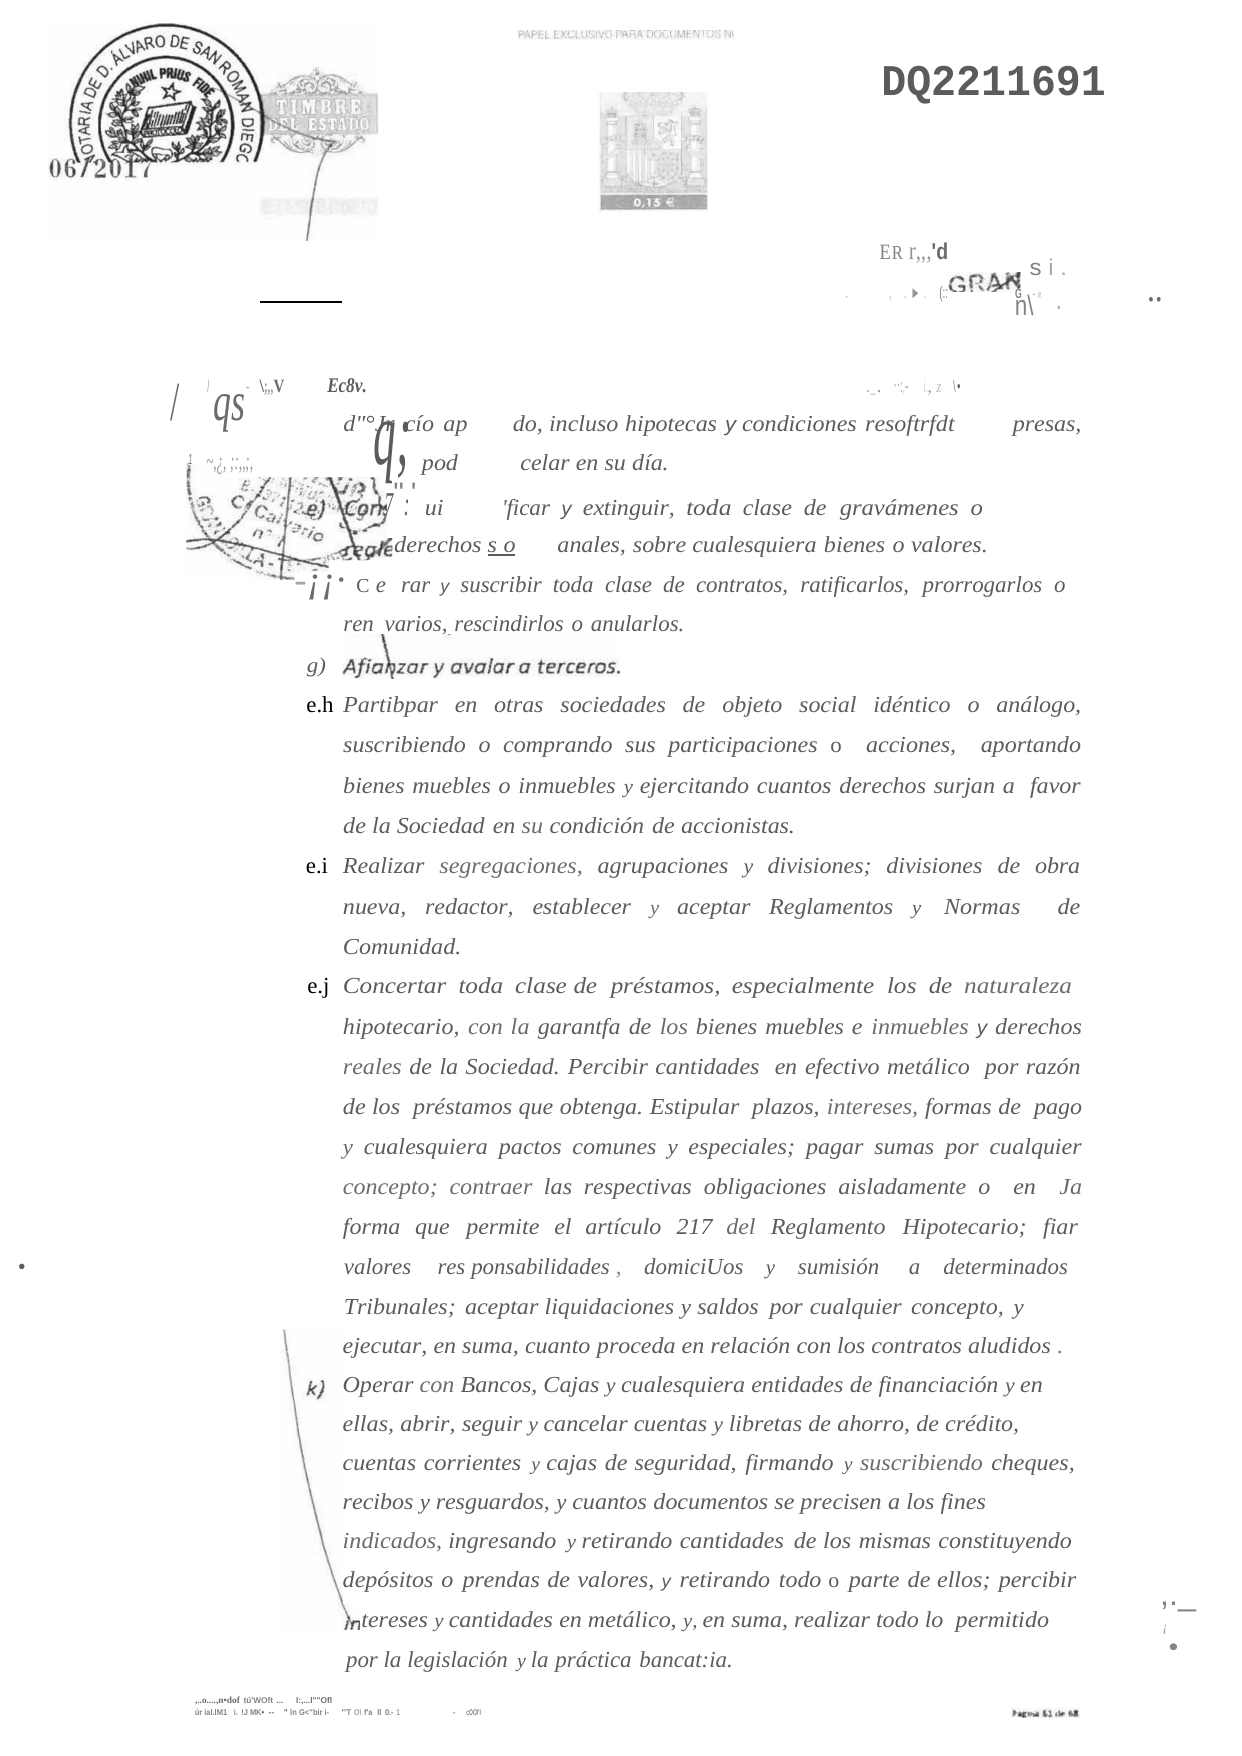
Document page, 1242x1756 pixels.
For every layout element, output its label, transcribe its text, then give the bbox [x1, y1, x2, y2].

text Tribunales; aceptar liquidaciones y saldos por cualquier concepto, y ejecutar, en suma, cuanto proceda en relación con los contratos aludidos . Operar con Bancos, Cajas y cualesquiera entidades de financiación y en ellas, abrir, seguir y cancelar cuentas y libretas de ahorro, de crédito, cuentas corrientes y cajas de seguridad, firmando y suscribiendo cheques, recibos y resguardos, y cuantos documentos se precisen a los fines indicados, ingresando y retirando cantidades de los mismas constituyendo depósitos o prendas de valores, y retirando todo o parte de ellos; percibir [342, 1293, 1083, 1592]
text g) [307, 653, 342, 677]
picture [48, 23, 379, 241]
picture [598, 92, 709, 212]
text -¡¡· C e rar y suscribir toda clase de contratos, ratificarlos, prorrogarlos o [294, 565, 1204, 599]
text hipotecario, con la garantfa de los bienes muebles e inmuebles y derechos reales de la Sociedad. Percibir cantidades en efectivo metálico por razón de los préstamos que obtenga. Estipular plazos, intereses, formas de pago y cualesquiera pactos comunes y especiales; pagar sumas por cualquier concepto; contraer las respectivas obligaciones aisladamente o en Ja forma que permite el artículo 217 del Reglamento Hipotecario; fiar [343, 1013, 1082, 1239]
text . , . ► . (:: G - ir .. [6, 279, 1163, 304]
text ,..o....,n•dof tú'WOft ... l:,...l""Ofl [195, 1695, 1204, 1706]
subtitle s i . [1029, 264, 1204, 279]
list valores res ponsabilidades , domiciUos y sumisión a determinados [18, 1253, 1086, 1280]
picture [1010, 1707, 1081, 1718]
text 1 ~,¿, ;:,,;, [6, 447, 253, 475]
text ,._ [1160, 1575, 1204, 1612]
text n\ · [6, 304, 1062, 319]
text d"°Jr cío ap do, incluso hipotecas y condiciones resoftrfdt presas, [343, 411, 1204, 437]
picture [516, 30, 735, 40]
text [6, 59, 48, 109]
picture [948, 272, 1021, 279]
text tereses y cantidades en metálico, y, en suma, realizar todo lo permitido por la legislación y la práctica bancat:ia. [346, 1606, 1079, 1672]
text [621, 653, 1086, 677]
text úr ial.lM1 i. !J MK• -- " ln G<"bir i- "'T O\ f'a ll 0.- 1 - cOOl'I [194, 1707, 1204, 1719]
text DQ2211691 [379, 59, 1106, 109]
list Concertar toda clase de préstamos, especialmente los de naturaleza [307, 973, 1086, 998]
text • [1169, 1634, 1204, 1661]
text / / qs- \;,,V Ec8v. q; ._. ··:,- i., z \• [6, 322, 1124, 411]
list Partibpar en otras sociedades de objeto social idéntico o análogo, suscribiendo o comprando sus participaciones o acciones, aportando bienes muebles o inmuebles y ejercitando cuantos derechos surjan a favor de la Sociedad en su condición de accionistas. [306, 691, 1081, 838]
list Realizar segregaciones, agrupaciones y divisiones; divisiones de obra nueva, redactor, establecer y aceptar Reglamentos y Normas de Comunidad. [306, 853, 1081, 959]
text ren varios, rescindirlos o anularlos. [343, 610, 1204, 637]
text 7":' ui 'ficar y extinguir, toda clase de gravámenes o derechos s o anales, sobre cualesquiera bienes o valores. [384, 476, 1081, 557]
picture [280, 1329, 361, 1630]
picture [186, 463, 393, 580]
picture [342, 634, 621, 679]
text pod celar en su día. [422, 449, 1204, 475]
text ¡ [1163, 1621, 1204, 1634]
text ER r,,,'d [6, 254, 948, 261]
